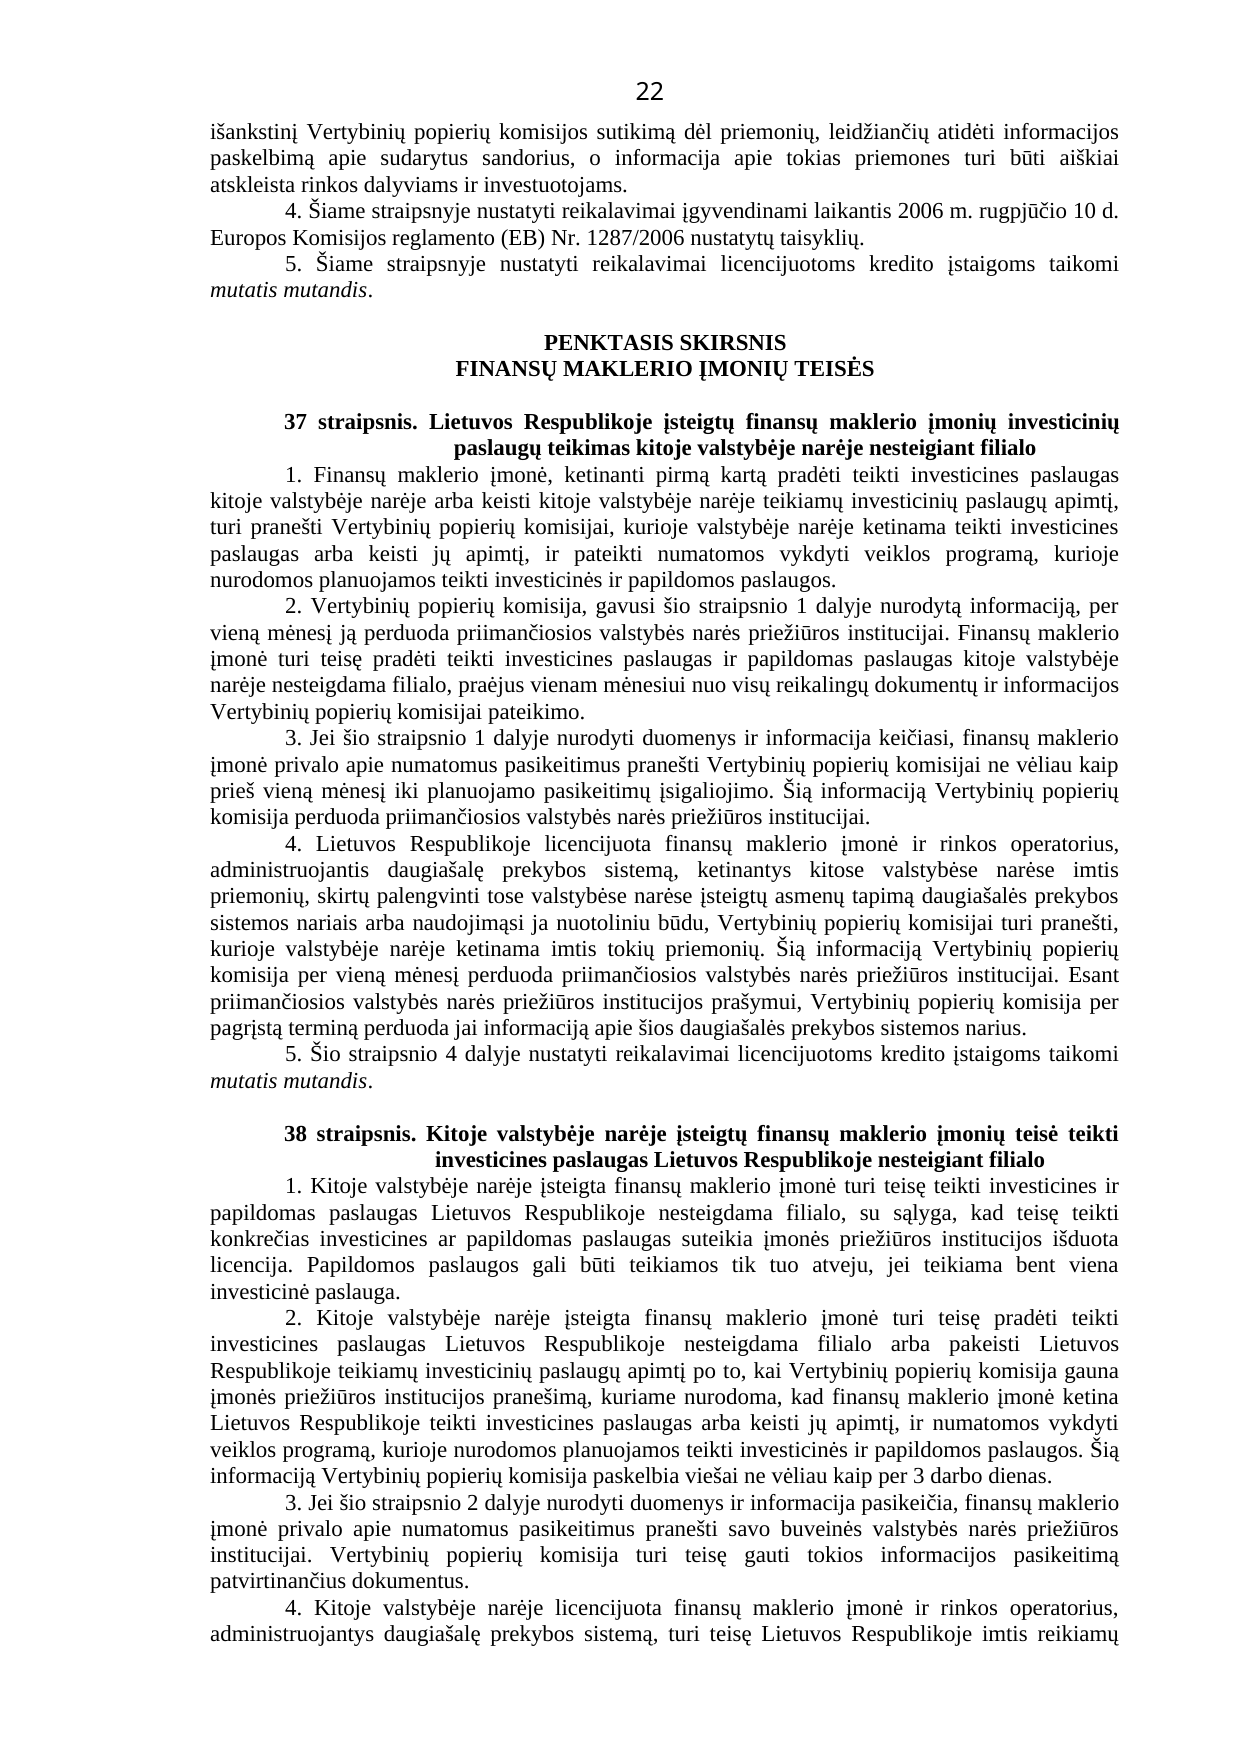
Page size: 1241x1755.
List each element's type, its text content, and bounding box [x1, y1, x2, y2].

text 3. Jei šio straipsnio 1 dalyje nurodyti duomenys ir informacija keičiasi, finansų maklerio įmonė privalo apie numatomus pasikeitimus pranešti Vertybinių popierių komisijai ne vėliau kaip prieš vieną mėnesį iki planuojamo pasikeitimų įsigaliojimo. Šią informaciją Vertybinių popierių komisija perduoda priimančiosios valstybės narės priežiūros institucijai. [210, 724, 1120, 830]
text 4. Kitoje valstybėje narėje licencijuota finansų maklerio įmonė ir rinkos operatorius, administruojantys daugiašalę prekybos sistemą, turi teisę Lietuvos Respublikoje imtis reikiamų [210, 1594, 1120, 1647]
text 5. Šio straipsnio 4 dalyje nustatyti reikalavimai licencijuotoms kredito įstaigoms taikomi mutatis mutandis. [210, 1041, 1120, 1093]
text 1. Finansų maklerio įmonė, ketinanti pirmą kartą pradėti teikti investicines paslaugas kitoje valstybėje narėje arba keisti kitoje valstybėje narėje teikiamų investicinių paslaugų apimtį, turi pranešti Vertybinių popierių komisijai, kurioje valstybėje narėje ketinama teikti investicines paslaugas arba keisti jų apimtį, ir pateikti numatomos vykdyti veiklos programą, kurioje nurodomos planuojamos teikti investicinės ir papildomos paslaugos. [210, 461, 1120, 592]
text išankstinį Vertybinių popierių komisijos sutikimą dėl priemonių, leidžiančių atidėti informacijos paskelbimą apie sudarytus sandorius, o informacija apie tokias priemones turi būti aiškiai atskleista rinkos dalyviams ir investuotojams. [210, 118, 1120, 197]
text 3. Jei šio straipsnio 2 dalyje nurodyti duomenys ir informacija pasikeičia, finansų maklerio įmonė privalo apie numatomus pasikeitimus pranešti savo buveinės valstybės narės priežiūros institucijai. Vertybinių popierių komisija turi teisę gauti tokios informacijos pasikeitimą patvirtinančius dokumentus. [210, 1488, 1120, 1594]
text 5. Šiame straipsnyje nustatyti reikalavimai licencijuotoms kredito įstaigoms taikomi mutatis mutandis. [210, 250, 1120, 303]
text 1. Kitoje valstybėje narėje įsteigta finansų maklerio įmonė turi teisę teikti investicines ir papildomas paslaugas Lietuvos Respublikoje nesteigdama filialo, su sąlyga, kad teisę teikti konkrečias investicines ar papildomas paslaugas suteikia įmonės priežiūros institucijos išduota licencija. Papildomos paslaugos gali būti teikiamos tik tuo atveju, jei teikiama bent viena investicinė paslauga. [210, 1172, 1120, 1304]
text 4. Šiame straipsnyje nustatyti reikalavimai įgyvendinami laikantis 2006 m. rugpjūčio 10 d. Europos Komisijos reglamento (EB) Nr. 1287/2006 nustatytų taisyklių. [210, 197, 1120, 250]
text 2. Kitoje valstybėje narėje įsteigta finansų maklerio įmonė turi teisę pradėti teikti investicines paslaugas Lietuvos Respublikoje nesteigdama filialo arba pakeisti Lietuvos Respublikoje teikiamų investicinių paslaugų apimtį po to, kai Vertybinių popierių komisija gauna įmonės priežiūros institucijos pranešimą, kuriame nurodoma, kad finansų maklerio įmonė ketina Lietuvos Respublikoje teikti investicines paslaugas arba keisti jų apimtį, ir numatomos vykdyti veiklos programą, kurioje nurodomos planuojamos teikti investicinės ir papildomos paslaugos. Šią informaciją Vertybinių popierių komisija paskelbia viešai ne vėliau kaip per 3 darbo dienas. [210, 1304, 1120, 1488]
text 37 straipsnis. Lietuvos Respublikoje įsteigtų finansų maklerio įmonių investicinių paslaugų teikimas kitoje valstybėje narėje nesteigiant filialo [284, 408, 1120, 461]
text 2. Vertybinių popierių komisija, gavusi šio straipsnio 1 dalyje nurodytą informaciją, per vieną mėnesį ją perduoda priimančiosios valstybės narės priežiūros institucijai. Finansų maklerio įmonė turi teisę pradėti teikti investicines paslaugas ir papildomas paslaugas kitoje valstybėje narėje nesteigdama filialo, praėjus vienam mėnesiui nuo visų reikalingų dokumentų ir informacijos Vertybinių popierių komisijai pateikimo. [210, 592, 1120, 724]
text PENKTASIS SKIRSNIS FINANSŲ MAKLERIO ĮMONIŲ TEISĖS [210, 329, 1120, 382]
text 38 straipsnis. Kitoje valstybėje narėje įsteigtų finansų maklerio įmonių teisė teikti investicines paslaugas Lietuvos Respublikoje nesteigiant filialo [284, 1119, 1120, 1172]
text 4. Lietuvos Respublikoje licencijuota finansų maklerio įmonė ir rinkos operatorius, administruojantis daugiašalę prekybos sistemą, ketinantys kitose valstybėse narėse imtis priemonių, skirtų palengvinti tose valstybėse narėse įsteigtų asmenų tapimą daugiašalės prekybos sistemos nariais arba naudojimąsi ja nuotoliniu būdu, Vertybinių popierių komisijai turi pranešti, kurioje valstybėje narėje ketinama imtis tokių priemonių. Šią informaciją Vertybinių popierių komisija per vieną mėnesį perduoda priimančiosios valstybės narės priežiūros institucijai. Esant priimančiosios valstybės narės priežiūros institucijos prašymui, Vertybinių popierių komisija per pagrįstą terminą perduoda jai informaciją apie šios daugiašalės prekybos sistemos narius. [210, 830, 1120, 1041]
